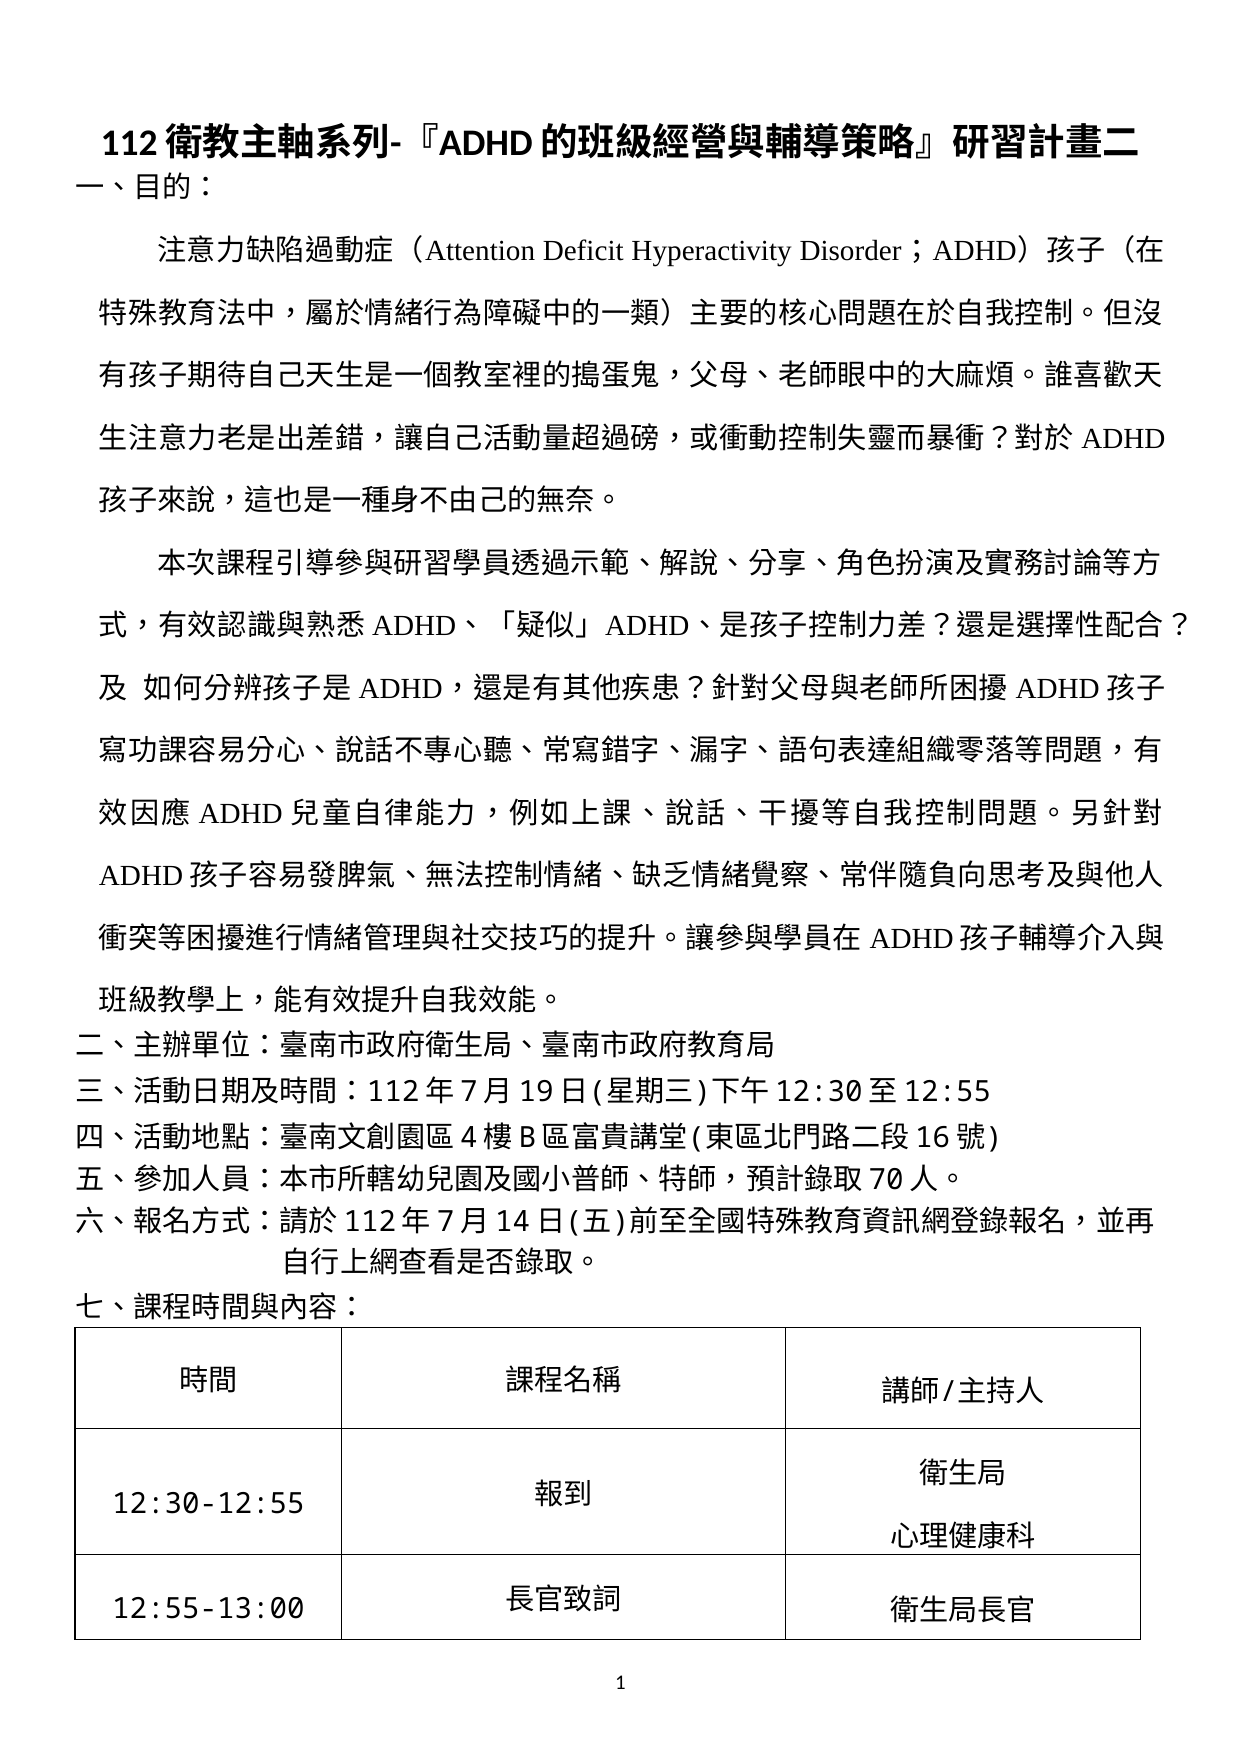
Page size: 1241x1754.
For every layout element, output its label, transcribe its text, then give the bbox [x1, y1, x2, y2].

text 本次課程引導參與研習學員透過示範、解說、分享、角色扮演及實務討論等方式，有效認識與熟悉ADHD、「疑似」ADHD、是孩子控制力差？還是選擇性配合？及 如何分辨孩子是ADHD，還是有其他疾患？針對父母與老師所困擾ADHD孩子寫功課容易分心、說話不專心聽、常寫錯字、漏字、語句表達組織零落等問題，有效因應ADHD兒童自律能力，例如上課、說話、干擾等自我控制問題。另針對ADHD孩子容易發脾氣、無法控制情緒、缺乏情緒覺察、常伴隨負向思考及與他人衝突等困擾進行情緒管理與社交技巧的提升。讓參與學員在ADHD孩子輔導介入與班級教學上，能有效提升自我效能。 [99, 519, 1165, 1019]
text 112衛教主軸系列-『ADHD的班級經營與輔導策略』研習計畫二 [75, 98, 1165, 160]
text 六、報名方式：請於112年7月14日(五)前至全國特殊教育資訊網登錄報名，並再自行上網查看是否錄取。 [75, 1198, 1165, 1281]
table_cell 12:30-12:55 [76, 1429, 341, 1554]
text 五、參加人員：本市所轄幼兒園及國小普師、特師，預計錄取70人。 [75, 1156, 1165, 1198]
table_cell 12:55-13:00 [76, 1555, 341, 1638]
table_header 時間 [76, 1328, 341, 1428]
table_cell 衛生局 心理健康科 [786, 1429, 1140, 1554]
table_cell 長官致詞 [342, 1555, 785, 1638]
text 三、活動日期及時間：112年7月19日(星期三)下午12:30至12:55 [75, 1064, 1165, 1110]
table_cell 衛生局長官 [786, 1555, 1140, 1638]
table_cell 報到 [342, 1429, 785, 1554]
table_header 講師/主持人 [786, 1328, 1140, 1428]
text 四、活動地點：臺南文創園區4樓B區富貴講堂(東區北門路二段16號) [75, 1110, 1165, 1156]
text 一、目的： [75, 160, 1165, 206]
text 注意力缺陷過動症（Attention Deficit Hyperactivity Disorder；ADHD）孩子（在特殊教育法中，屬於情緒行為障礙中的一類）主要的核心問題在於自我控制。但沒有孩子期待自己天生是一個教室裡的搗蛋鬼，父母、老師眼中的大麻煩。誰喜歡天生注意力老是出差錯，讓自己活動量超過磅，或衝動控制失靈而暴衝？對於ADHD孩子來說，這也是一種身不由己的無奈。 [99, 206, 1165, 519]
table_header 課程名稱 [342, 1328, 785, 1428]
text 二、主辦單位：臺南市政府衛生局、臺南市政府教育局 [75, 1019, 1165, 1064]
text 七、課程時間與內容： [75, 1281, 1165, 1327]
